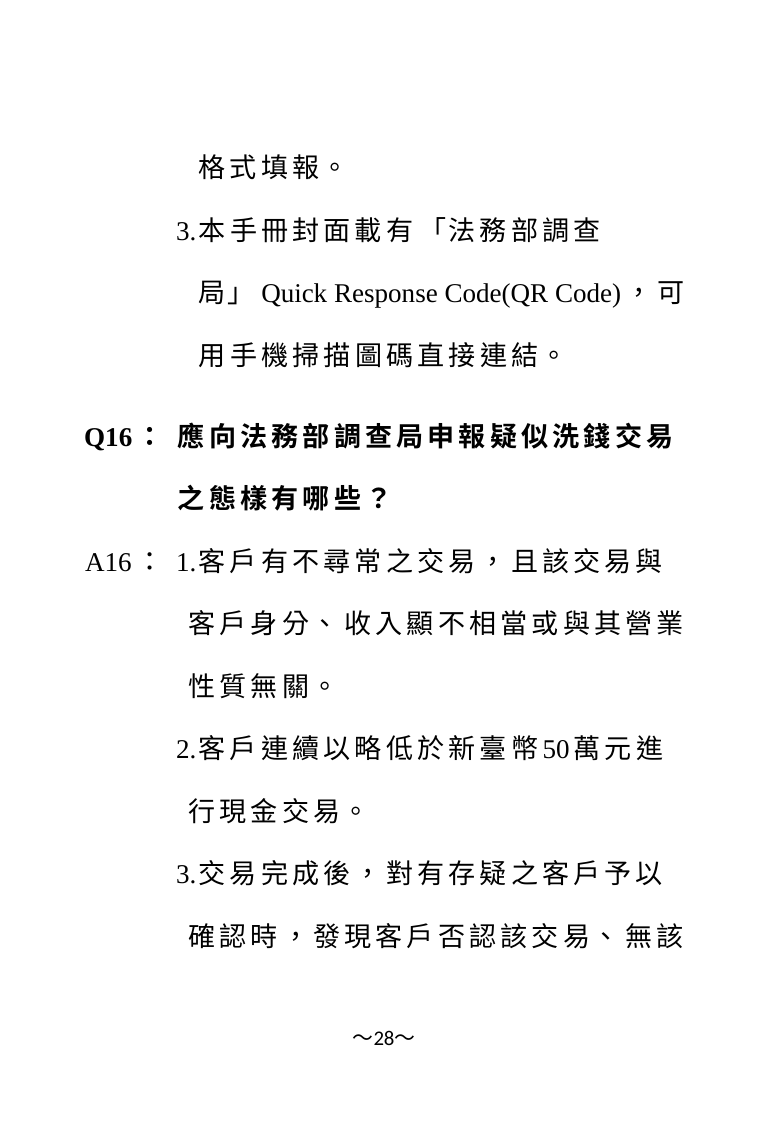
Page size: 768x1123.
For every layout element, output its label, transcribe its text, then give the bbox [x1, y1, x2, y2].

table_cell 1.客戶有不尋常之交易，且該交易與客戶身分、收入顯不相當或與其營業性質無關。 2.客戶連續以略低於新臺幣50萬元進行現金交易。 3.交易完成後，對有存疑之客戶予以確認時，發現客戶否認該交易、無該 [163, 518, 707, 955]
table_cell [61, 124, 163, 374]
table_cell 應向法務部調查局申報疑似洗錢交易之態樣有哪些？ [163, 374, 707, 518]
table_cell A16： [61, 518, 163, 955]
table_cell Q16： [61, 374, 163, 518]
table_cell 格式填報。 3.本手冊封面載有「法務部調查局」Quick Response Code(QR Code)，可用手機掃描圖碼直接連結。 [163, 124, 707, 374]
